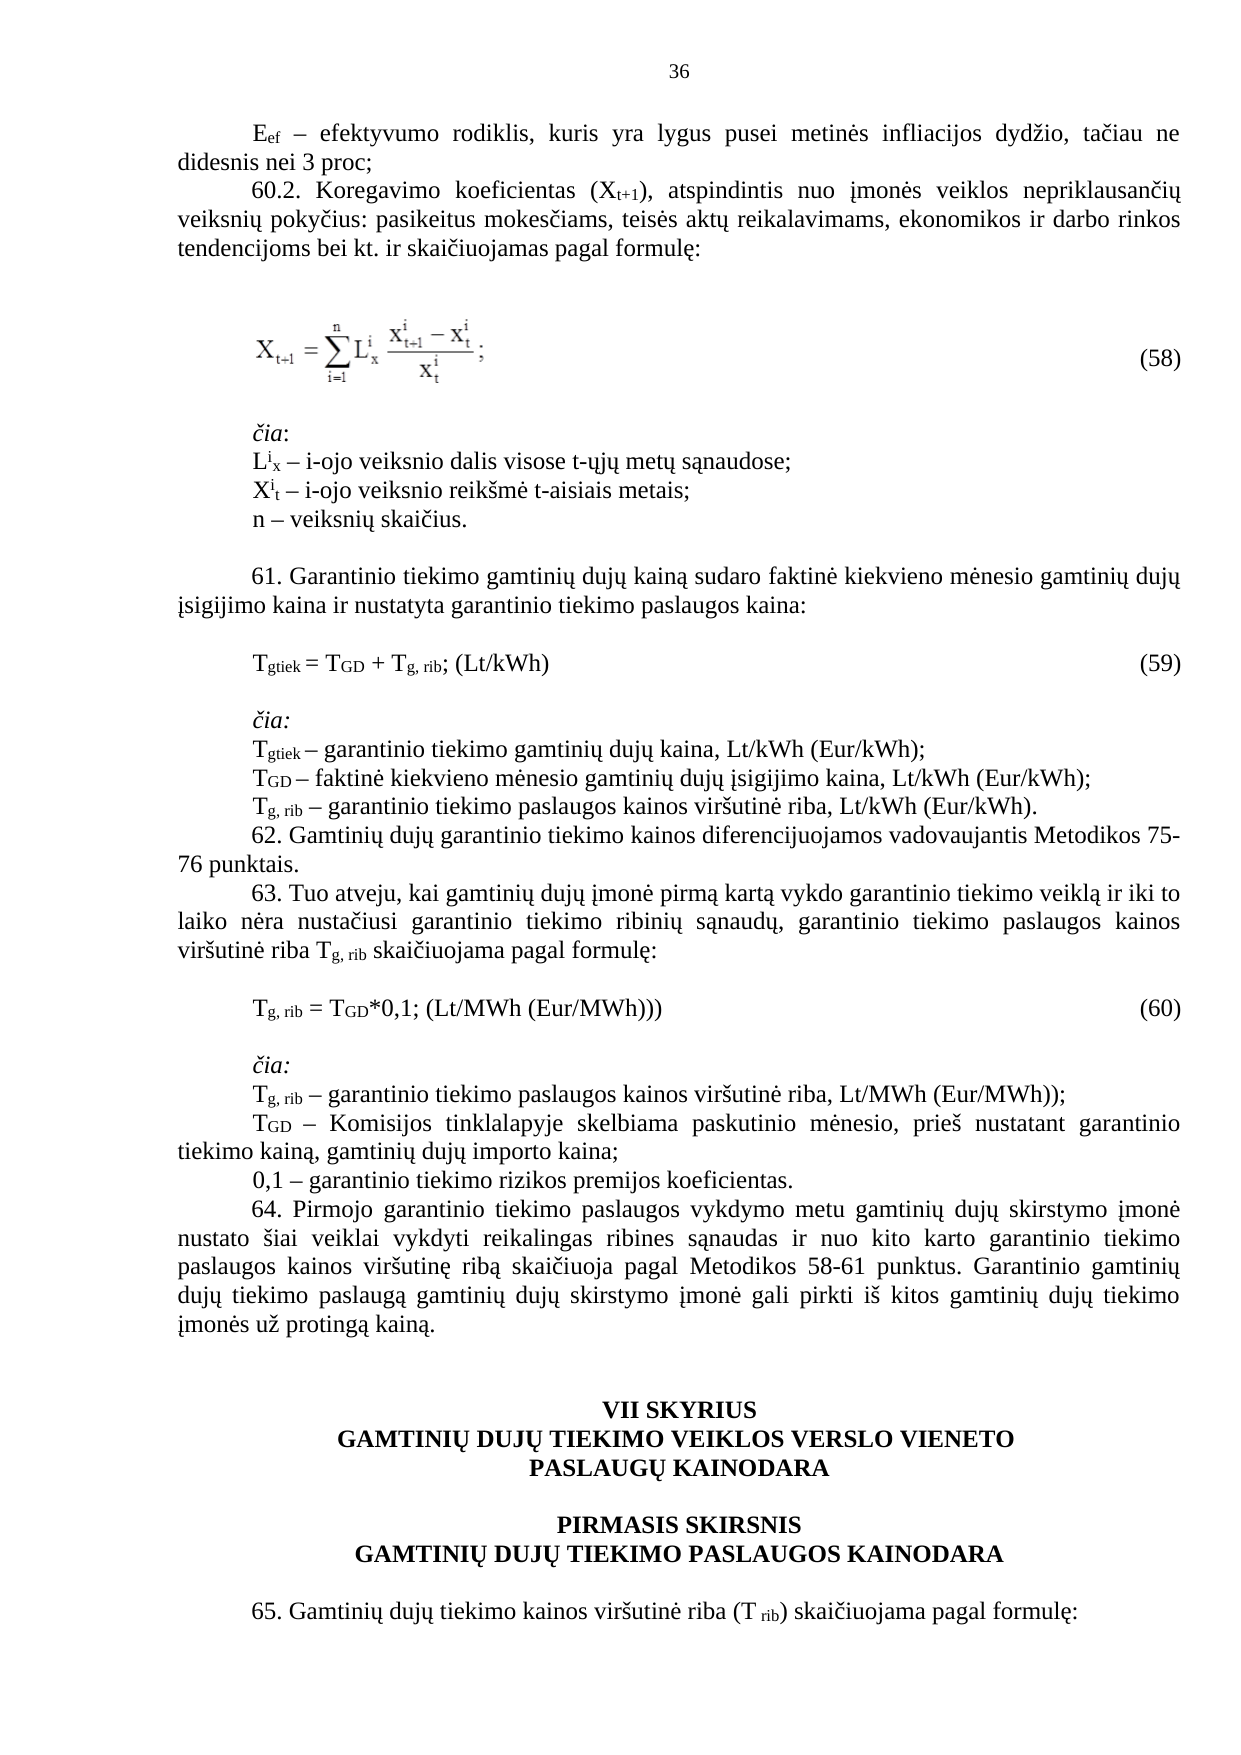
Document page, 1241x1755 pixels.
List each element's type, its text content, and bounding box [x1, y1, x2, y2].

text GAMTINIŲ DUJŲ TIEKIMO VEIKLOS VERSLO VIENETO [177, 1424, 1181, 1453]
text VII SKYRIUS [177, 1395, 1181, 1424]
text 0,1 – garantinio tiekimo rizikos premijos koeficientas. [177, 1165, 1181, 1194]
text 62. Gamtinių dujų garantinio tiekimo kainos diferencijuojamos vadovaujantis Metodikos 75-76 punktais. [177, 820, 1181, 878]
text 64. Pirmojo garantinio tiekimo paslaugos vykdymo metu gamtinių dujų skirstymo įmonė nustato šiai veiklai vykdyti reikalingas ribines sąnaudas ir nuo kito karto garantinio tiekimo paslaugos kainos viršutinę ribą skaičiuoja pagal Metodikos 58-61 punktus. Garantinio gamtinių dujų tiekimo paslaugą gamtinių dujų skirstymo įmonė gali pirkti iš kitos gamtinių dujų tiekimo įmonės už protingą kainą. [177, 1194, 1181, 1338]
text Tgtiek – garantinio tiekimo gamtinių dujų kaina, Lt/kWh (Eur/kWh); [177, 734, 1181, 763]
text Xit – i-ojo veiksnio reikšmė t-aisiais metais; [177, 475, 1181, 504]
text Tg, rib = TGD*0,1; (Lt/MWh (Eur/MWh))) (60) [177, 993, 1181, 1021]
text (58) [177, 291, 1181, 389]
text PIRMASIS SKIRSNIS [177, 1510, 1181, 1539]
text PASLAUGŲ KAINODARA [177, 1453, 1181, 1481]
text Tg, rib – garantinio tiekimo paslaugos kainos viršutinė riba, Lt/MWh (Eur/MWh)); [177, 1079, 1181, 1108]
text Lix – i-ojo veiksnio dalis visose t-ųjų metų sąnaudose; [177, 446, 1181, 475]
text 63. Tuo atveju, kai gamtinių dujų įmonė pirmą kartą vykdo garantinio tiekimo veiklą ir iki to laiko nėra nustačiusi garantinio tiekimo ribinių sąnaudų, garantinio tiekimo paslaugos kainos viršutinė riba Tg, rib skaičiuojama pagal formulę: [177, 878, 1181, 964]
text TGD – faktinė kiekvieno mėnesio gamtinių dujų įsigijimo kaina, Lt/kWh (Eur/kWh); [177, 763, 1181, 791]
text 65. Gamtinių dujų tiekimo kainos viršutinė riba (T rib) skaičiuojama pagal formulę: [177, 1596, 1181, 1625]
text čia: [177, 418, 1181, 446]
text čia: [177, 705, 1181, 734]
text Tg, rib – garantinio tiekimo paslaugos kainos viršutinė riba, Lt/kWh (Eur/kWh). [177, 791, 1181, 820]
text 61. Garantinio tiekimo gamtinių dujų kainą sudaro faktinė kiekvieno mėnesio gamtinių dujų įsigijimo kaina ir nustatyta garantinio tiekimo paslaugos kaina: [177, 561, 1181, 619]
text GAMTINIŲ DUJŲ TIEKIMO PASLAUGOS KAINODARA [177, 1539, 1181, 1568]
text 60.2. Koregavimo koeficientas (Xt+1), atspindintis nuo įmonės veiklos nepriklausančių veiksnių pokyčius: pasikeitus mokesčiams, teisės aktų reikalavimams, ekonomikos ir darbo rinkos tendencijoms bei kt. ir skaičiuojamas pagal formulę: [177, 176, 1181, 262]
text n – veiksnių skaičius. [177, 504, 1181, 533]
text čia: [177, 1050, 1181, 1079]
text Tgtiek = TGD + Tg, rib; (Lt/kWh) (59) [177, 648, 1181, 676]
text TGD – Komisijos tinklalapyje skelbiama paskutinio mėnesio, prieš nustatant garantinio tiekimo kainą, gamtinių dujų importo kaina; [177, 1108, 1181, 1165]
text Eef – efektyvumo rodiklis, kuris yra lygus pusei metinės infliacijos dydžio, tačiau ne didesnis nei 3 proc; [177, 118, 1181, 176]
